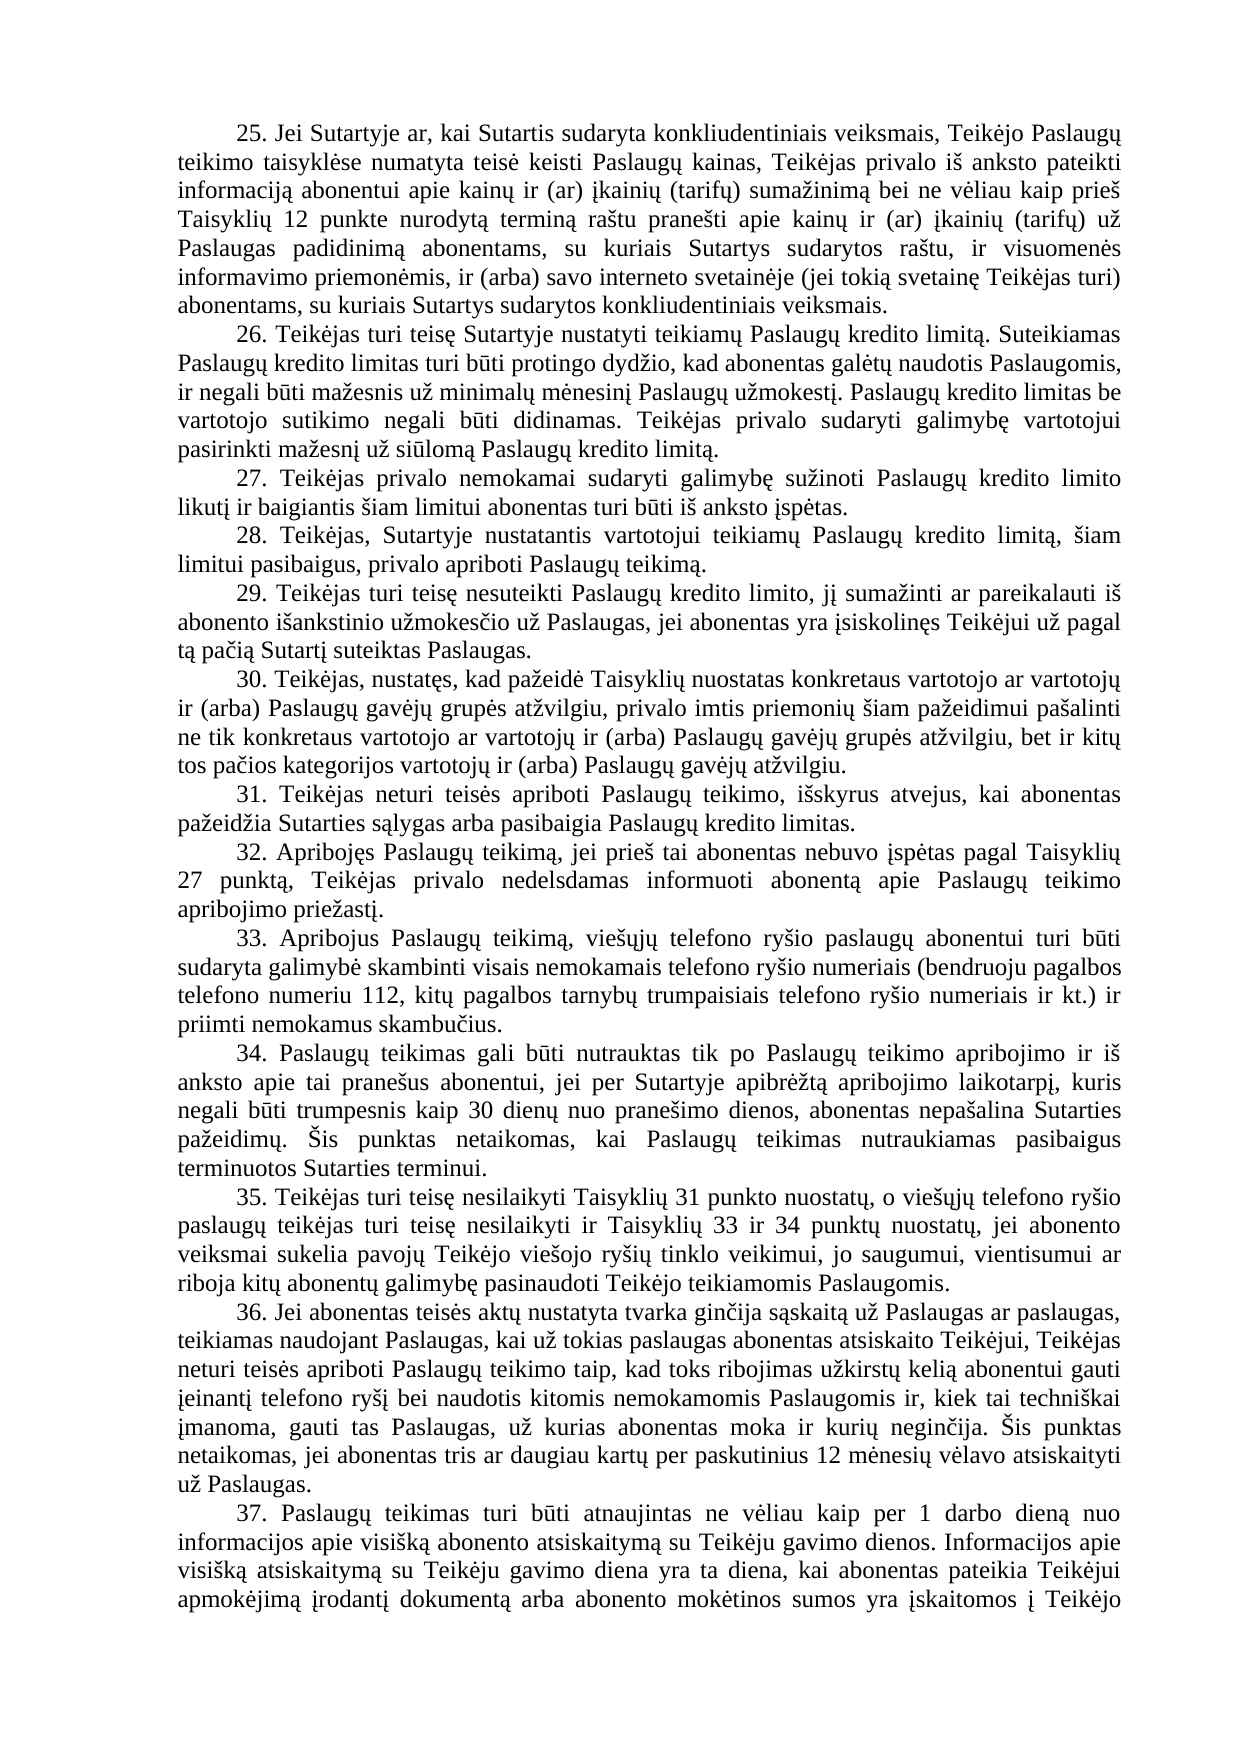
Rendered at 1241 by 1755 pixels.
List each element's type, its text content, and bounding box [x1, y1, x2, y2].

text 30. Teikėjas, nustatęs, kad pažeidė Taisyklių nuostatas konkretaus vartotojo ar vartotojų ir (arba) Paslaugų gavėjų grupės atžvilgiu, privalo imtis priemonių šiam pažeidimui pašalinti ne tik konkretaus vartotojo ar vartotojų ir (arba) Paslaugų gavėjų grupės atžvilgiu, bet ir kitų tos pačios kategorijos vartotojų ir (arba) Paslaugų gavėjų atžvilgiu. [177, 664, 1122, 779]
text 32. Apribojęs Paslaugų teikimą, jei prieš tai abonentas nebuvo įspėtas pagal Taisyklių 27 punktą, Teikėjas privalo nedelsdamas informuoti abonentą apie Paslaugų teikimo apribojimo priežastį. [177, 837, 1122, 923]
text 31. Teikėjas neturi teisės apriboti Paslaugų teikimo, išskyrus atvejus, kai abonentas pažeidžia Sutarties sąlygas arba pasibaigia Paslaugų kredito limitas. [177, 779, 1122, 837]
text 37. Paslaugų teikimas turi būti atnaujintas ne vėliau kaip per 1 darbo dieną nuo informacijos apie visišką abonento atsiskaitymą su Teikėju gavimo dienos. Informacijos apie visišką atsiskaitymą su Teikėju gavimo diena yra ta diena, kai abonentas pateikia Teikėjui apmokėjimą įrodantį dokumentą arba abonento mokėtinos sumos yra įskaitomos į Teikėjo [177, 1498, 1122, 1613]
text 26. Teikėjas turi teisę Sutartyje nustatyti teikiamų Paslaugų kredito limitą. Suteikiamas Paslaugų kredito limitas turi būti protingo dydžio, kad abonentas galėtų naudotis Paslaugomis, ir negali būti mažesnis už minimalų mėnesinį Paslaugų užmokestį. Paslaugų kredito limitas be vartotojo sutikimo negali būti didinamas. Teikėjas privalo sudaryti galimybę vartotojui pasirinkti mažesnį už siūlomą Paslaugų kredito limitą. [177, 319, 1122, 463]
text 35. Teikėjas turi teisę nesilaikyti Taisyklių 31 punkto nuostatų, o viešųjų telefono ryšio paslaugų teikėjas turi teisę nesilaikyti ir Taisyklių 33 ir 34 punktų nuostatų, jei abonento veiksmai sukelia pavojų Teikėjo viešojo ryšių tinklo veikimui, jo saugumui, vientisumui ar riboja kitų abonentų galimybę pasinaudoti Teikėjo teikiamomis Paslaugomis. [177, 1182, 1122, 1297]
text 29. Teikėjas turi teisę nesuteikti Paslaugų kredito limito, jį sumažinti ar pareikalauti iš abonento išankstinio užmokesčio už Paslaugas, jei abonentas yra įsiskolinęs Teikėjui už pagal tą pačią Sutartį suteiktas Paslaugas. [177, 578, 1122, 664]
text 28. Teikėjas, Sutartyje nustatantis vartotojui teikiamų Paslaugų kredito limitą, šiam limitui pasibaigus, privalo apriboti Paslaugų teikimą. [177, 521, 1122, 578]
text 33. Apribojus Paslaugų teikimą, viešųjų telefono ryšio paslaugų abonentui turi būti sudaryta galimybė skambinti visais nemokamais telefono ryšio numeriais (bendruoju pagalbos telefono numeriu 112, kitų pagalbos tarnybų trumpaisiais telefono ryšio numeriais ir kt.) ir priimti nemokamus skambučius. [177, 923, 1122, 1038]
text 27. Teikėjas privalo nemokamai sudaryti galimybę sužinoti Paslaugų kredito limito likutį ir baigiantis šiam limitui abonentas turi būti iš anksto įspėtas. [177, 463, 1122, 521]
text 36. Jei abonentas teisės aktų nustatyta tvarka ginčija sąskaitą už Paslaugas ar paslaugas, teikiamas naudojant Paslaugas, kai už tokias paslaugas abonentas atsiskaito Teikėjui, Teikėjas neturi teisės apriboti Paslaugų teikimo taip, kad toks ribojimas užkirstų kelią abonentui gauti įeinantį telefono ryšį bei naudotis kitomis nemokamomis Paslaugomis ir, kiek tai techniškai įmanoma, gauti tas Paslaugas, už kurias abonentas moka ir kurių neginčija. Šis punktas netaikomas, jei abonentas tris ar daugiau kartų per paskutinius 12 mėnesių vėlavo atsiskaityti už Paslaugas. [177, 1297, 1122, 1498]
text 25. Jei Sutartyje ar, kai Sutartis sudaryta konkliudentiniais veiksmais, Teikėjo Paslaugų teikimo taisyklėse numatyta teisė keisti Paslaugų kainas, Teikėjas privalo iš anksto pateikti informaciją abonentui apie kainų ir (ar) įkainių (tarifų) sumažinimą bei ne vėliau kaip prieš Taisyklių 12 punkte nurodytą terminą raštu pranešti apie kainų ir (ar) įkainių (tarifų) už Paslaugas padidinimą abonentams, su kuriais Sutartys sudarytos raštu, ir visuomenės informavimo priemonėmis, ir (arba) savo interneto svetainėje (jei tokią svetainę Teikėjas turi) abonentams, su kuriais Sutartys sudarytos konkliudentiniais veiksmais. [177, 118, 1122, 319]
text 34. Paslaugų teikimas gali būti nutrauktas tik po Paslaugų teikimo apribojimo ir iš anksto apie tai pranešus abonentui, jei per Sutartyje apibrėžtą apribojimo laikotarpį, kuris negali būti trumpesnis kaip 30 dienų nuo pranešimo dienos, abonentas nepašalina Sutarties pažeidimų. Šis punktas netaikomas, kai Paslaugų teikimas nutraukiamas pasibaigus terminuotos Sutarties terminui. [177, 1038, 1122, 1182]
